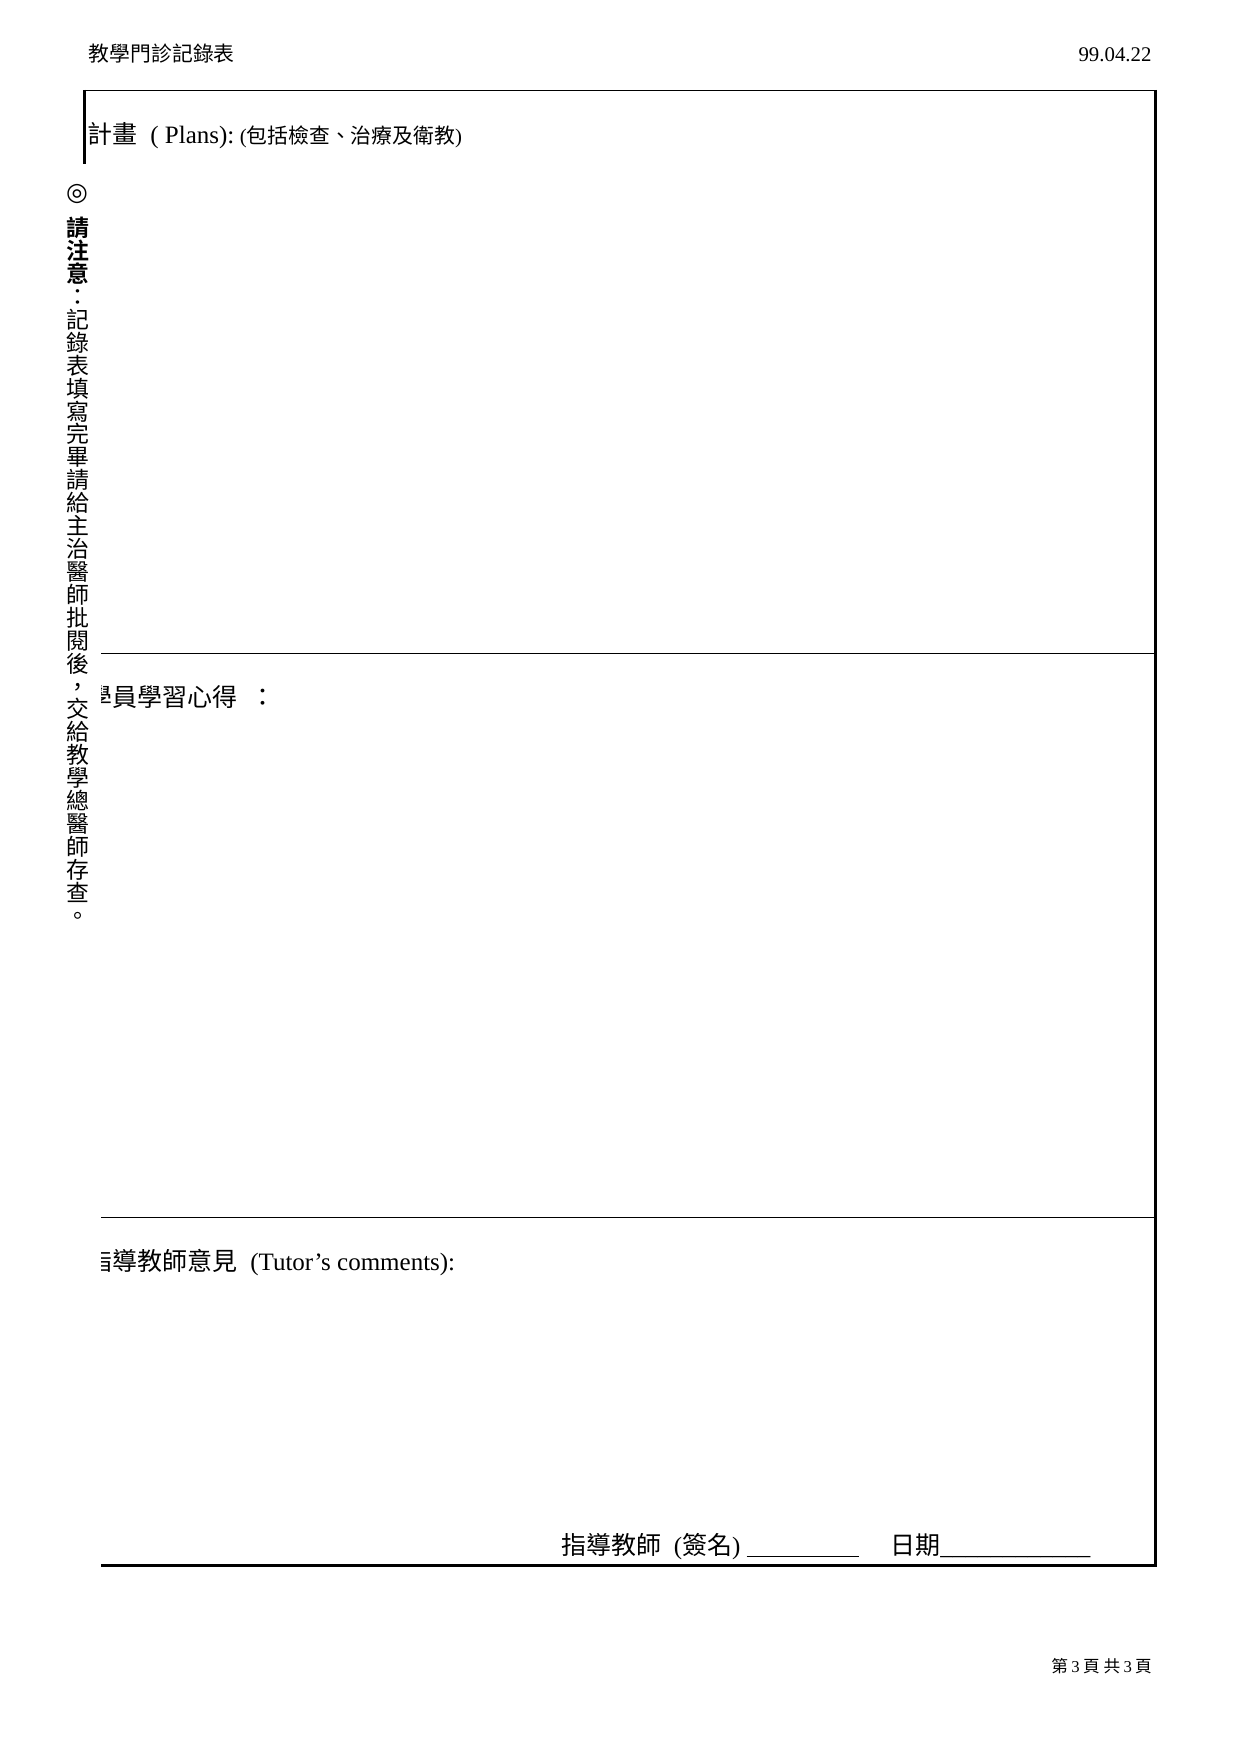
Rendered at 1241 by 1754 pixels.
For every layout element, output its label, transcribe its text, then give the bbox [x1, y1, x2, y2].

table_cell 計畫 ( Plans): (包括檢查、治療及衛教) [86, 91, 1154, 653]
table_cell 指導教師意見 (Tutor’s comments): 指導教師 (簽名) 日期____________ [101, 1218, 1154, 1564]
table_cell 學員學習心得 ： [101, 654, 1154, 1217]
